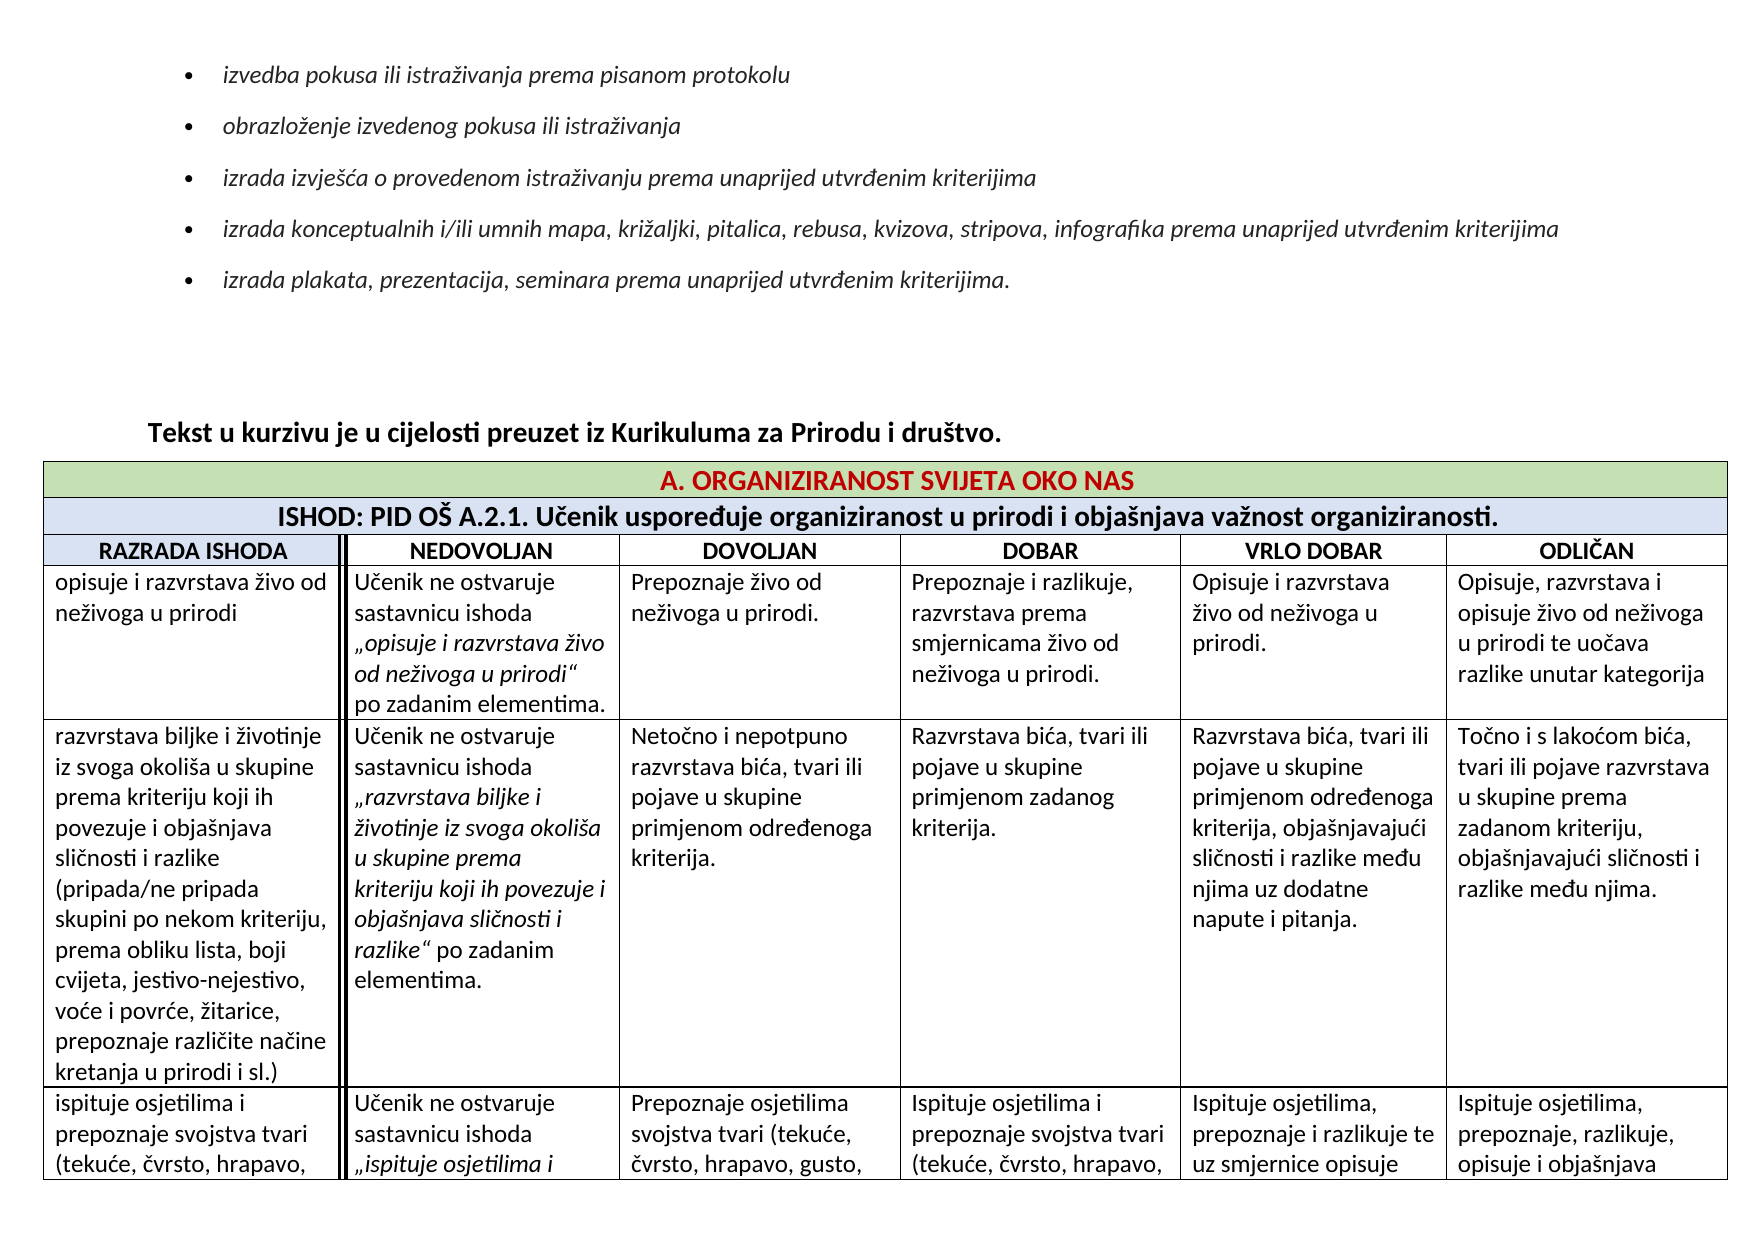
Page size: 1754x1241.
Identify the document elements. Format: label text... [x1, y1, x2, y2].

table_cell Ispituje osjetilima i prepoznaje svojstva tvari (tekuće, čvrsto, hrapavo, [901, 1088, 1180, 1179]
table_cell VRLO DOBAR [1181, 535, 1446, 565]
table_cell Prepoznaje osjetilima svojstva tvari (tekuće, čvrsto, hrapavo, gusto, [620, 1088, 900, 1179]
table_cell Učenik ne ostvaruje sastavnicu ishoda „ispituje osjetilima i [348, 1088, 619, 1179]
table_cell Opisuje i razvrstava živo od neživoga u prirodi. [1181, 566, 1446, 719]
table_cell ODLIČAN [1447, 535, 1727, 565]
table_cell NEDOVOLJAN [348, 535, 619, 565]
table_cell Učenik ne ostvaruje sastavnicu ishoda „opisuje i razvrstava živo od neživoga u prirodi“ po zadanim elementima. [348, 566, 619, 719]
table_cell Ispituje osjetilima, prepoznaje i razlikuje te uz smjernice opisuje [1181, 1088, 1446, 1179]
table_cell Ispituje osjetilima, prepoznaje, razlikuje, opisuje i objašnjava [1447, 1088, 1727, 1179]
text Tekst u kurzivu je u cijelosti preuzet iz Kurikuluma za Prirodu i društvo. [148, 414, 1654, 450]
table_cell opisuje i razvrstava živo od neživoga u prirodi [44, 566, 338, 719]
table_cell Prepoznaje živo od neživoga u prirodi. [620, 566, 900, 719]
list izrada konceptualnih i/ili umnih mapa, križaljki, pitalica, rebusa, kvizova, stripova, infografika prema unaprijed utvrđenim kriterijima [185, 213, 1654, 244]
list izrada izvješća o provedenom istraživanju prema unaprijed utvrđenim kriterijima [185, 162, 1654, 192]
table_cell ISHOD: PID OŠ A.2.1. Učenik uspoređuje organiziranost u prirodi i objašnjava važnost organiziranosti. [44, 498, 1727, 534]
table_cell Točno i s lakoćom bića, tvari ili pojave razvrstava u skupine prema zadanom kriteriju, objašnjavajući sličnosti i razlike među njima. [1447, 720, 1727, 1086]
list izvedba pokusa ili istraživanja prema pisanom protokolu [185, 59, 1654, 90]
table_cell DOBAR [901, 535, 1180, 565]
table_cell Razvrstava bića, tvari ili pojave u skupine primjenom određenoga kriterija, objašnjavajući sličnosti i razlike među njima uz dodatne napute i pitanja. [1181, 720, 1446, 1086]
table_cell Netočno i nepotpuno razvrstava bića, tvari ili pojave u skupine primjenom određenoga kriterija. [620, 720, 900, 1086]
table_cell Učenik ne ostvaruje sastavnicu ishoda „razvrstava biljke i životinje iz svoga okoliša u skupine prema kriteriju koji ih povezuje i objašnjava sličnosti i razlike“ po zadanim elementima. [348, 720, 619, 1086]
table_cell DOVOLJAN [620, 535, 900, 565]
table_cell ispituje osjetilima i prepoznaje svojstva tvari (tekuće, čvrsto, hrapavo, [44, 1088, 338, 1179]
table_cell Razvrstava bića, tvari ili pojave u skupine primjenom zadanog kriterija. [901, 720, 1180, 1086]
table_cell RAZRADA ISHODA [44, 535, 338, 565]
table_cell Opisuje, razvrstava i opisuje živo od neživoga u prirodi te uočava razlike unutar kategorija [1447, 566, 1727, 719]
table_cell Prepoznaje i razlikuje, razvrstava prema smjernicama živo od neživoga u prirodi. [901, 566, 1180, 719]
list izrada plakata, prezentacija, seminara prema unaprijed utvrđenim kriterijima. [185, 264, 1654, 295]
table_header A. ORGANIZIRANOST SVIJETA OKO NAS [44, 462, 1727, 497]
list obrazloženje izvedenog pokusa ili istraživanja [185, 111, 1654, 141]
table_cell razvrstava biljke i životinje iz svoga okoliša u skupine prema kriteriju koji ih povezuje i objašnjava sličnosti i razlike (pripada/ne pripada skupini po nekom kriteriju, prema obliku lista, boji cvijeta, jestivo-nejestivo, voće i povrće, žitarice, prepoznaje različite načine kretanja u prirodi i sl.) [44, 720, 338, 1086]
